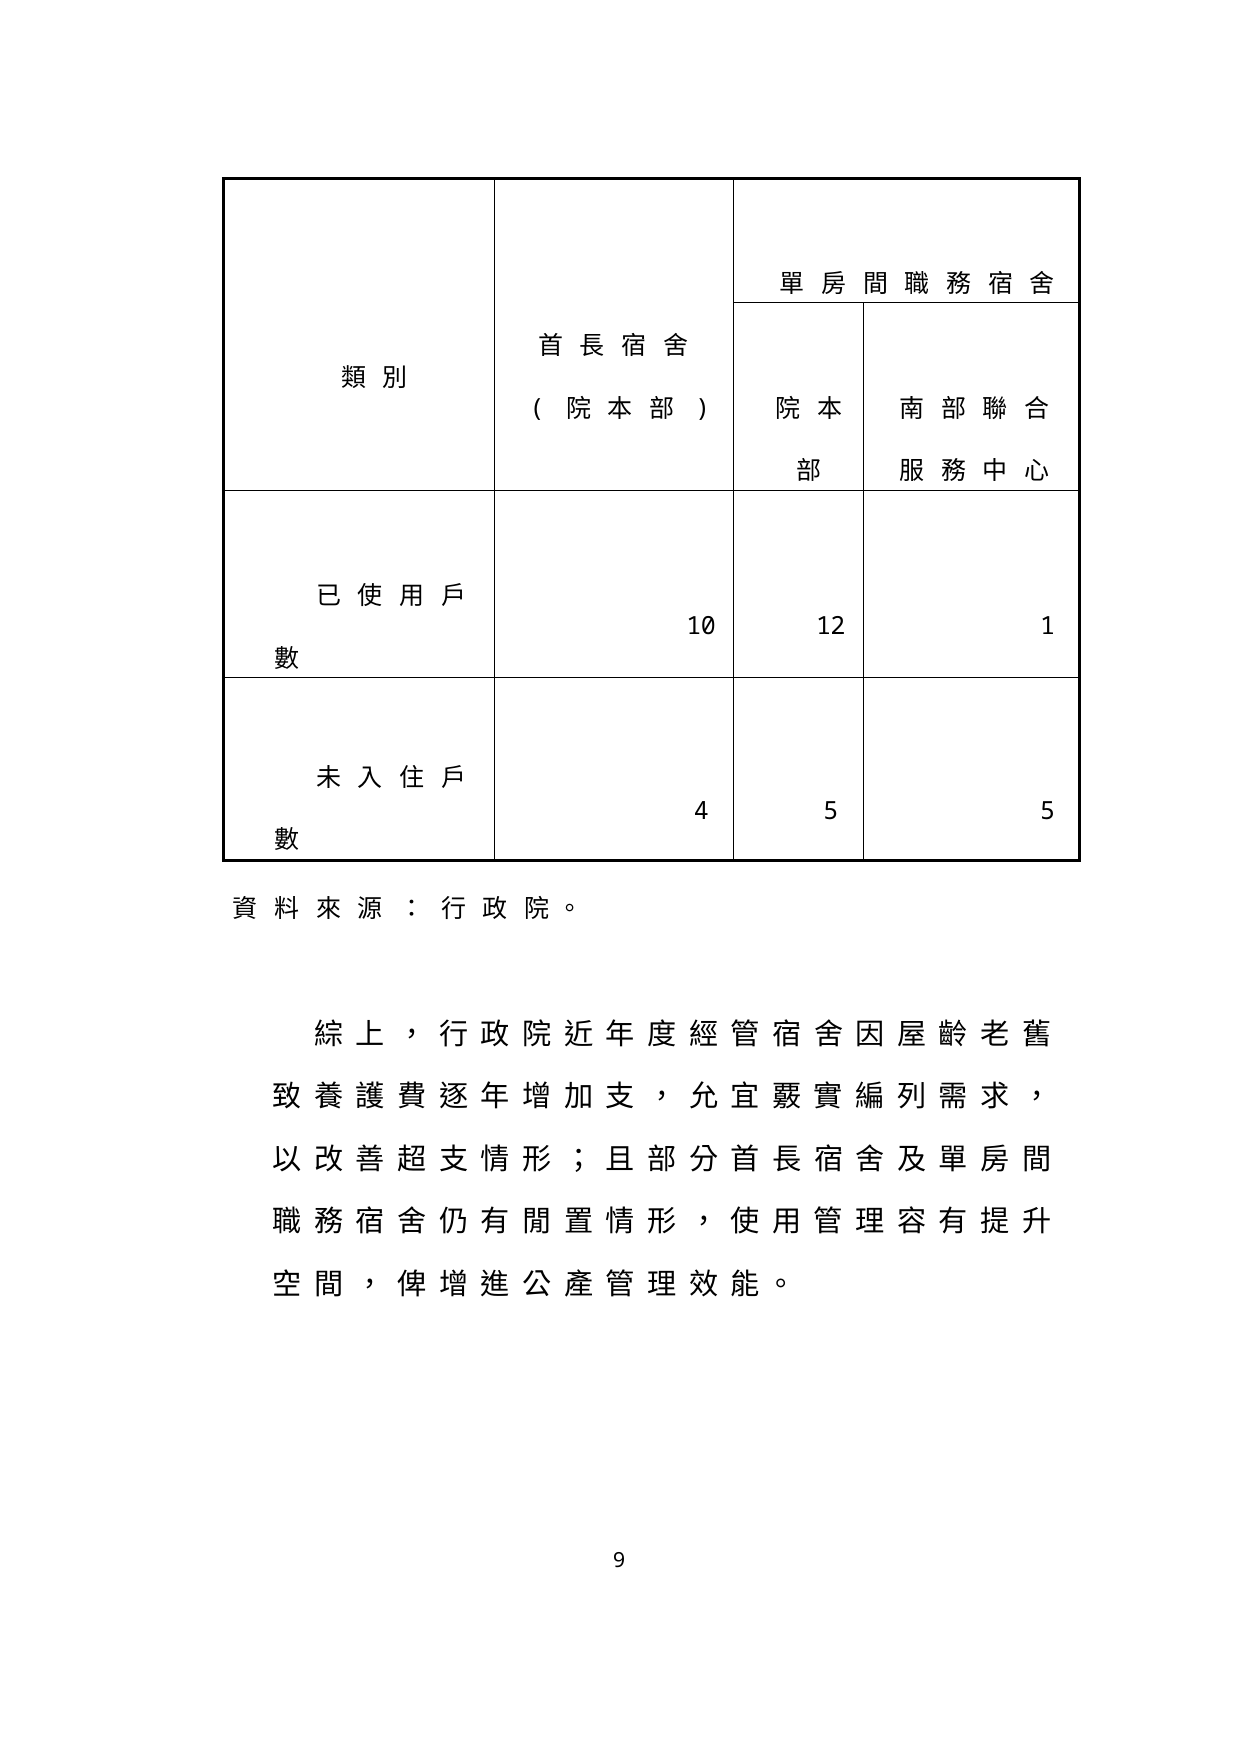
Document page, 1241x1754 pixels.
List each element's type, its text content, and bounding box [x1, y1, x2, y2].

table_cell 未入住戶數 [225, 678, 494, 858]
table_header 類別 [225, 180, 494, 490]
table_cell 南部聯合服務中心 [864, 303, 1078, 490]
table_cell 12 [734, 491, 863, 677]
table_cell 4 [495, 678, 733, 858]
table_cell 5 [864, 678, 1078, 858]
text 資料來源：行政院。 [212, 865, 1058, 927]
table_cell 10 [495, 491, 733, 677]
table_cell 1 [864, 491, 1078, 677]
text 綜上，行政院近年度經管宿舍因屋齡老舊致養護費逐年增加支，允宜覈實編列需求，以改善超支情形；且部分首長宿舍及單房間職務宿舍仍有閒置情形，使用管理容有提升空間，俾增進公產管理效能。 [242, 990, 1058, 1302]
table_header 單房間職務宿舍 [734, 180, 1078, 302]
table_header 首長宿舍(院本部) [495, 180, 733, 490]
table_cell 已使用戶數 [225, 491, 494, 677]
table_cell 院本部 [734, 303, 863, 490]
table_cell 5 [734, 678, 863, 858]
